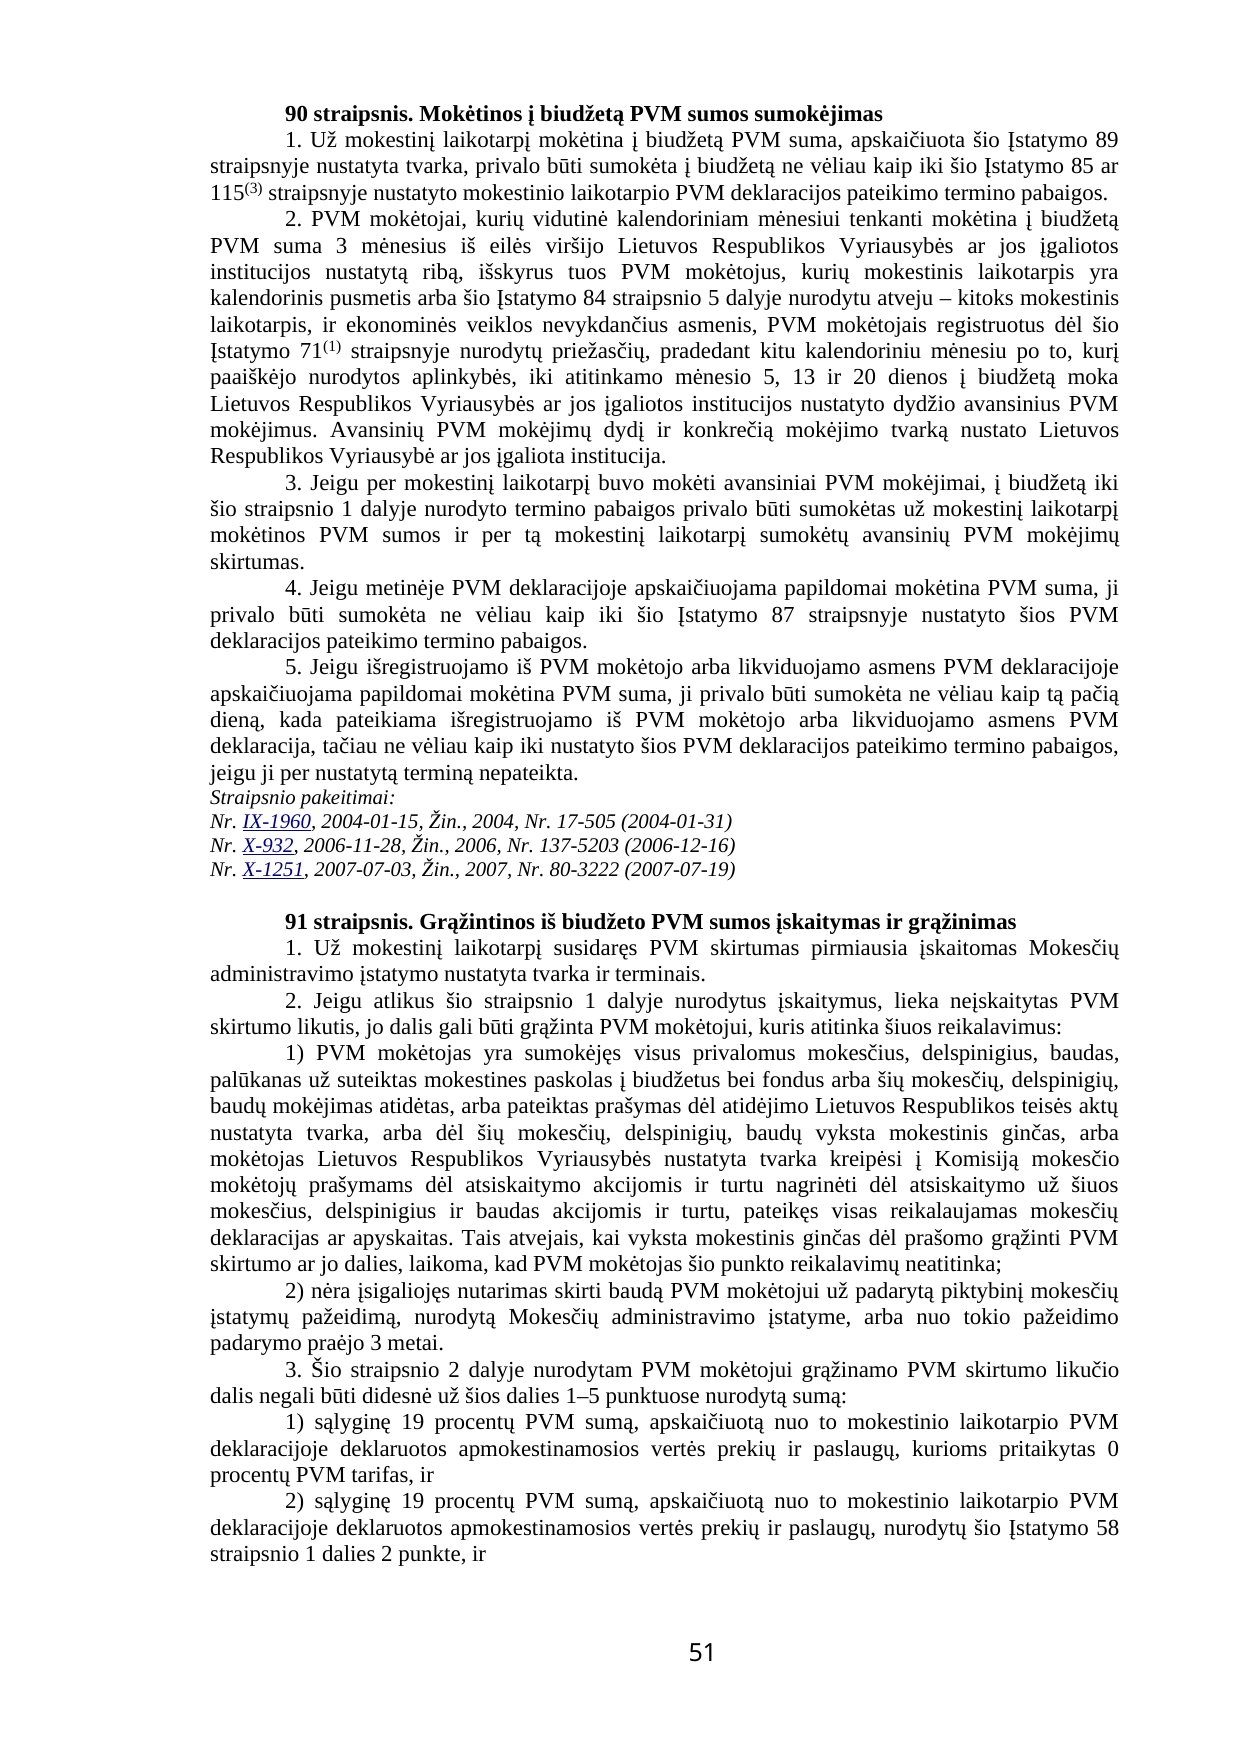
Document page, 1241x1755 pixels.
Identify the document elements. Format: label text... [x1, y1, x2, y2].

text 1. Už mokestinį laikotarpį susidaręs PVM skirtumas pirmiausia įskaitomas Mokesčių administravimo įstatymo nustatyta tvarka ir terminais. [210, 934, 1120, 987]
text 91 straipsnis. Grąžintinos iš biudžeto PVM sumos įskaitymas ir grąžinimas [210, 908, 1120, 934]
text 1) PVM mokėtojas yra sumokėjęs visus privalomus mokesčius, delspinigius, baudas, palūkanas už suteiktas mokestines paskolas į biudžetus bei fondus arba šių mokesčių, delspinigių, baudų mokėjimas atidėtas, arba pateiktas prašymas dėl atidėjimo Lietuvos Respublikos teisės aktų nustatyta tvarka, arba dėl šių mokesčių, delspinigių, baudų vyksta mokestinis ginčas, arba mokėtojas Lietuvos Respublikos Vyriausybės nustatyta tvarka kreipėsi į Komisiją mokesčio mokėtojų prašymams dėl atsiskaitymo akcijomis ir turtu nagrinėti dėl atsiskaitymo už šiuos mokesčius, delspinigius ir baudas akcijomis ir turtu, pateikęs visas reikalaujamas mokesčių deklaracijas ar apyskaitas. Tais atvejais, kai vyksta mokestinis ginčas dėl prašomo grąžinti PVM skirtumo ar jo dalies, laikoma, kad PVM mokėtojas šio punkto reikalavimų neatitinka; [210, 1039, 1120, 1277]
text 2) nėra įsigaliojęs nutarimas skirti baudą PVM mokėtojui už padarytą piktybinį mokesčių įstatymų pažeidimą, nurodytą Mokesčių administravimo įstatyme, arba nuo tokio pažeidimo padarymo praėjo 3 metai. [210, 1277, 1120, 1356]
text 2) sąlyginę 19 procentų PVM sumą, apskaičiuotą nuo to mokestinio laikotarpio PVM deklaracijoje deklaruotos apmokestinamosios vertės prekių ir paslaugų, nurodytų šio Įstatymo 58 straipsnio 1 dalies 2 punkte, ir [210, 1487, 1120, 1567]
text 90 straipsnis. Mokėtinos į biudžetą PVM sumos sumokėjimas [210, 100, 1120, 126]
text 1. Už mokestinį laikotarpį mokėtina į biudžetą PVM suma, apskaičiuota šio Įstatymo 89 straipsnyje nustatyta tvarka, privalo būti sumokėta į biudžetą ne vėliau kaip iki šio Įstatymo 85 ar 115(3) straipsnyje nustatyto mokestinio laikotarpio PVM deklaracijos pateikimo termino pabaigos. [210, 126, 1120, 205]
text 5. Jeigu išregistruojamo iš PVM mokėtojo arba likviduojamo asmens PVM deklaracijoje apskaičiuojama papildomai mokėtina PVM suma, ji privalo būti sumokėta ne vėliau kaip tą pačią dieną, kada pateikiama išregistruojamo iš PVM mokėtojo arba likviduojamo asmens PVM deklaracija, tačiau ne vėliau kaip iki nustatyto šios PVM deklaracijos pateikimo termino pabaigos, jeigu ji per nustatytą terminą nepateikta. [210, 653, 1120, 785]
text Nr. X-932, 2006-11-28, Žin., 2006, Nr. 137-5203 (2006-12-16) [210, 833, 1120, 857]
text 2. PVM mokėtojai, kurių vidutinė kalendoriniam mėnesiui tenkanti mokėtina į biudžetą PVM suma 3 mėnesius iš eilės viršijo Lietuvos Respublikos Vyriausybės ar jos įgaliotos institucijos nustatytą ribą, išskyrus tuos PVM mokėtojus, kurių mokestinis laikotarpis yra kalendorinis pusmetis arba šio Įstatymo 84 straipsnio 5 dalyje nurodytu atveju – kitoks mokestinis laikotarpis, ir ekonominės veiklos nevykdančius asmenis, PVM mokėtojais registruotus dėl šio Įstatymo 71(1) straipsnyje nurodytų priežasčių, pradedant kitu kalendoriniu mėnesiu po to, kurį paaiškėjo nurodytos aplinkybės, iki atitinkamo mėnesio 5, 13 ir 20 dienos į biudžetą moka Lietuvos Respublikos Vyriausybės ar jos įgaliotos institucijos nustatyto dydžio avansinius PVM mokėjimus. Avansinių PVM mokėjimų dydį ir konkrečią mokėjimo tvarką nustato Lietuvos Respublikos Vyriausybė ar jos įgaliota institucija. [210, 205, 1120, 469]
text Nr. X-1251, 2007-07-03, Žin., 2007, Nr. 80-3222 (2007-07-19) [210, 857, 1120, 881]
text 1) sąlyginę 19 procentų PVM sumą, apskaičiuotą nuo to mokestinio laikotarpio PVM deklaracijoje deklaruotos apmokestinamosios vertės prekių ir paslaugų, kurioms pritaikytas 0 procentų PVM tarifas, ir [210, 1408, 1120, 1487]
text 3. Šio straipsnio 2 dalyje nurodytam PVM mokėtojui grąžinamo PVM skirtumo likučio dalis negali būti didesnė už šios dalies 1–5 punktuose nurodytą sumą: [210, 1356, 1120, 1408]
text 3. Jeigu per mokestinį laikotarpį buvo mokėti avansiniai PVM mokėjimai, į biudžetą iki šio straipsnio 1 dalyje nurodyto termino pabaigos privalo būti sumokėtas už mokestinį laikotarpį mokėtinos PVM sumos ir per tą mokestinį laikotarpį sumokėtų avansinių PVM mokėjimų skirtumas. [210, 469, 1120, 574]
text 2. Jeigu atlikus šio straipsnio 1 dalyje nurodytus įskaitymus, lieka neįskaitytas PVM skirtumo likutis, jo dalis gali būti grąžinta PVM mokėtojui, kuris atitinka šiuos reikalavimus: [210, 987, 1120, 1039]
text Straipsnio pakeitimai: [210, 785, 1120, 809]
text Nr. IX-1960, 2004-01-15, Žin., 2004, Nr. 17-505 (2004-01-31) [210, 809, 1120, 833]
text 4. Jeigu metinėje PVM deklaracijoje apskaičiuojama papildomai mokėtina PVM suma, ji privalo būti sumokėta ne vėliau kaip iki šio Įstatymo 87 straipsnyje nustatyto šios PVM deklaracijos pateikimo termino pabaigos. [210, 574, 1120, 653]
